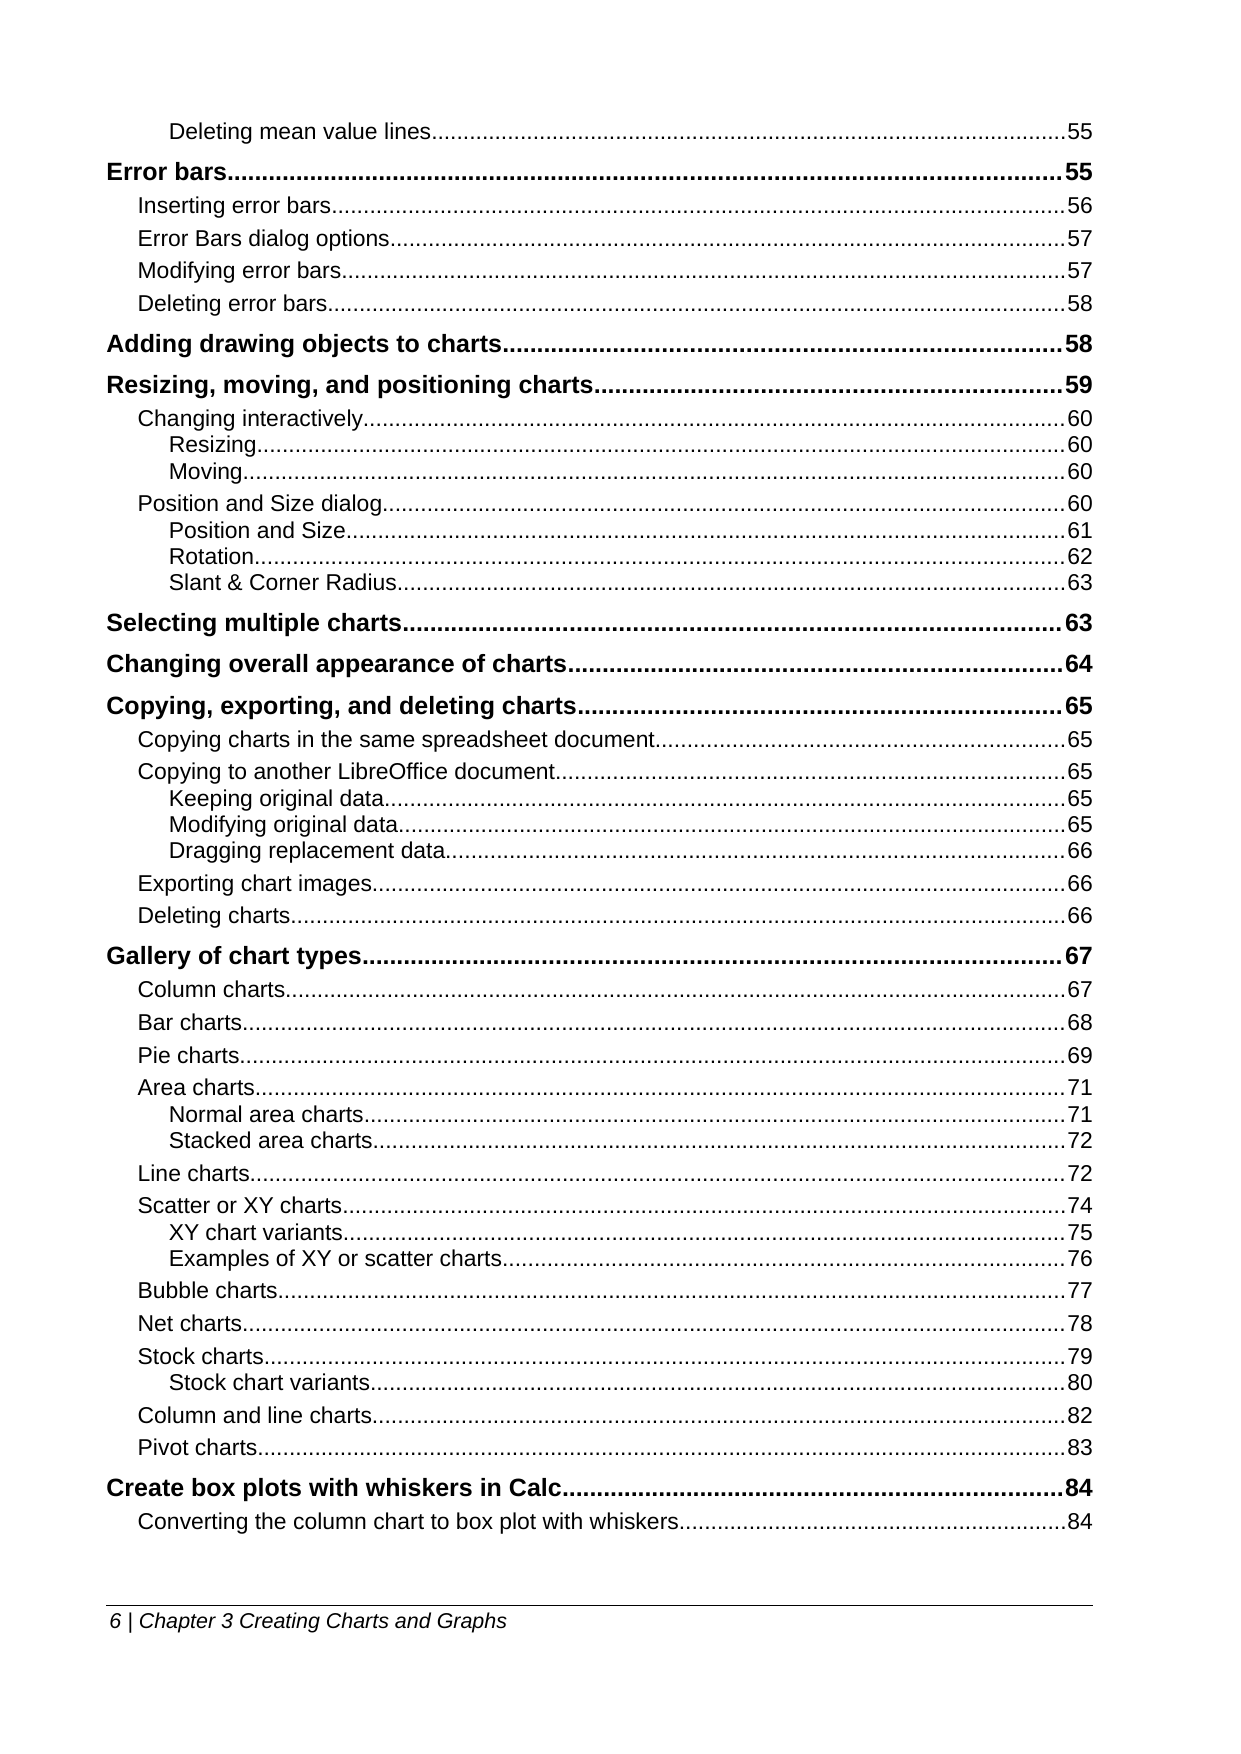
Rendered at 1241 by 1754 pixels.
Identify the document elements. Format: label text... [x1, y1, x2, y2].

text Modifying error bars 57 [137, 257, 1093, 283]
text Error bars 55 [106, 157, 1093, 186]
text Create box plots with whiskers in Calc 84 [106, 1473, 1093, 1502]
text Changing overall appearance of charts 64 [106, 649, 1093, 678]
text Error Bars dialog options 57 [137, 224, 1093, 251]
text Keeping original data 65 [169, 784, 1093, 811]
text Deleting charts 66 [137, 902, 1093, 929]
text Normal area charts 71 [169, 1101, 1093, 1127]
text Modifying original data 65 [169, 811, 1093, 837]
text Resizing, moving, and positioning charts 59 [106, 370, 1093, 399]
text Changing interactively 60 [137, 405, 1093, 431]
text Stacked area charts 72 [169, 1127, 1093, 1153]
text Position and Size dialog 60 [137, 490, 1093, 517]
text Scatter or XY charts 74 [137, 1192, 1093, 1218]
text Position and Size 61 [169, 517, 1093, 543]
text Moving 60 [169, 458, 1093, 484]
text Pivot charts 83 [137, 1434, 1093, 1461]
text Area charts 71 [137, 1074, 1093, 1101]
text Bubble charts 77 [137, 1277, 1093, 1304]
text Inserting error bars 56 [137, 192, 1093, 218]
text Exporting chart images 66 [137, 870, 1093, 896]
text Column and line charts 82 [137, 1402, 1093, 1428]
text Copying charts in the same spreadsheet document 65 [137, 726, 1093, 752]
text Copying to another LibreOffice document 65 [137, 758, 1093, 784]
text Gallery of chart types 67 [106, 941, 1093, 970]
text Column charts 67 [137, 976, 1093, 1003]
text Slant & Corner Radius 63 [169, 569, 1093, 596]
text Adding drawing objects to charts 58 [106, 329, 1093, 357]
text Deleting mean value lines 55 [169, 118, 1093, 144]
text Dragging replacement data 66 [169, 837, 1093, 864]
text Converting the column chart to box plot with whiskers 84 [137, 1508, 1093, 1534]
text Stock charts 79 [137, 1343, 1093, 1369]
text Net charts 78 [137, 1310, 1093, 1336]
text Examples of XY or scatter charts 76 [169, 1245, 1093, 1271]
text Selecting multiple charts 63 [106, 608, 1093, 637]
text Line charts 72 [137, 1159, 1093, 1186]
text Pie charts 69 [137, 1042, 1093, 1068]
text Deleting error bars 58 [137, 290, 1093, 316]
text XY chart variants 75 [169, 1218, 1093, 1245]
text Rotation 62 [169, 543, 1093, 569]
text Stock chart variants 80 [169, 1369, 1093, 1395]
text Bar charts 68 [137, 1009, 1093, 1035]
text Copying, exporting, and deleting charts 65 [106, 691, 1093, 719]
text Resizing 60 [169, 431, 1093, 458]
